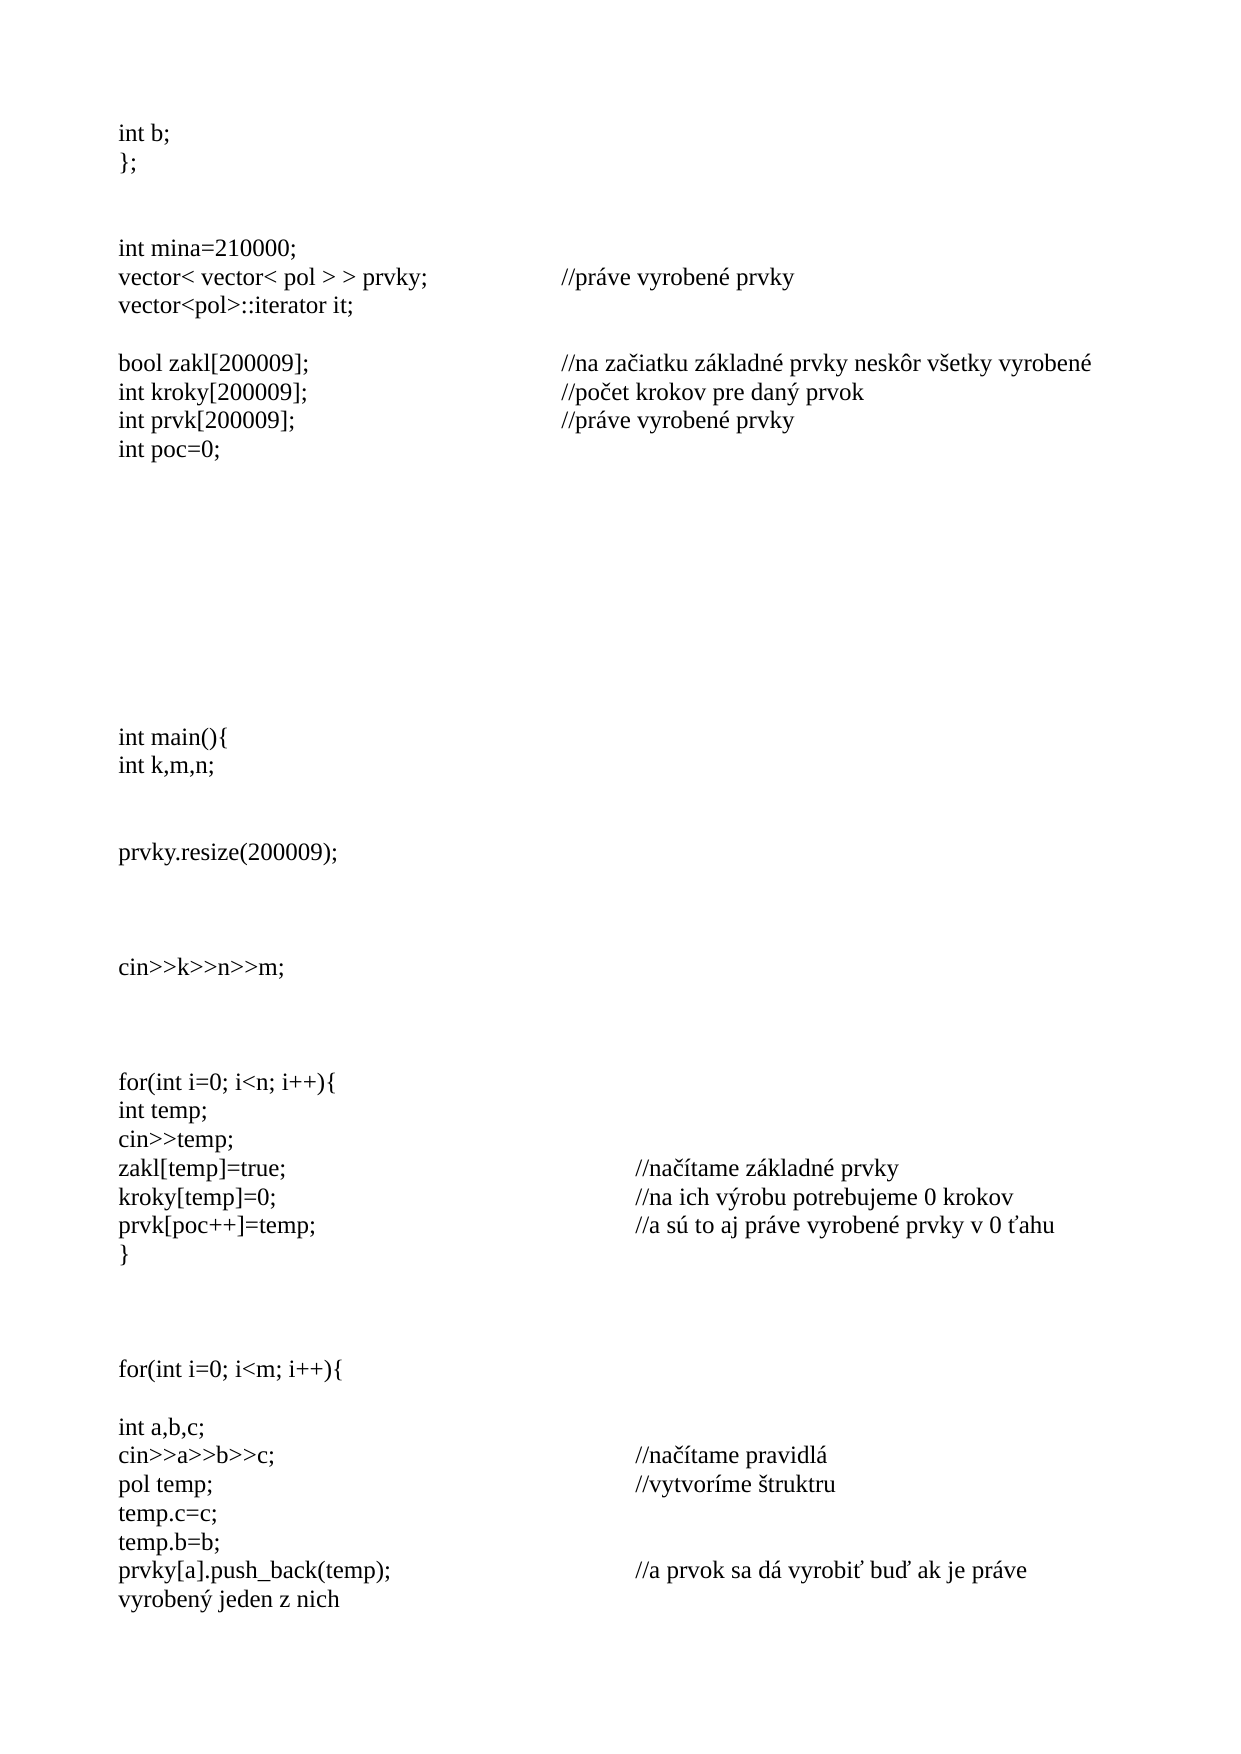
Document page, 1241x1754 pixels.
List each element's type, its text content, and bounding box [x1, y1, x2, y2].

text int b; [118, 118, 1122, 147]
text temp.b=b; [118, 1527, 1122, 1556]
text cin>>temp; [118, 1124, 1122, 1153]
text kroky[temp]=0; //na ich výrobu potrebujeme 0 krokov [118, 1182, 1122, 1211]
text vector<pol>::iterator it; [118, 291, 1122, 319]
text int kroky[200009]; //počet krokov pre daný prvok [118, 377, 1122, 406]
text int k,m,n; [118, 751, 1122, 779]
text int main(){ [118, 722, 1122, 751]
text pol temp; //vytvoríme štruktru [118, 1469, 1122, 1498]
text prvky[a].push_back(temp); //a prvok sa dá vyrobiť buď ak je práve vyrobený jeden z nich [118, 1556, 1122, 1613]
text int temp; [118, 1096, 1122, 1124]
text zakl[temp]=true; //načítame základné prvky [118, 1153, 1122, 1182]
text }; [118, 147, 1122, 176]
text for(int i=0; i<m; i++){ [118, 1354, 1122, 1383]
text prvk[poc++]=temp; //a sú to aj práve vyrobené prvky v 0 ťahu [118, 1211, 1122, 1239]
text for(int i=0; i<n; i++){ [118, 1067, 1122, 1096]
text int mina=210000; [118, 233, 1122, 262]
text vector< vector< pol > > prvky; //práve vyrobené prvky [118, 262, 1122, 291]
text int poc=0; [118, 434, 1122, 463]
text prvky.resize(200009); [118, 837, 1122, 866]
text int a,b,c; [118, 1412, 1122, 1441]
text bool zakl[200009]; //na začiatku základné prvky neskôr všetky vyrobené [118, 348, 1122, 377]
text int prvk[200009]; //práve vyrobené prvky [118, 406, 1122, 434]
text cin>>a>>b>>c; //načítame pravidlá [118, 1441, 1122, 1469]
text } [118, 1239, 1122, 1268]
text temp.c=c; [118, 1498, 1122, 1527]
text cin>>k>>n>>m; [118, 952, 1122, 981]
